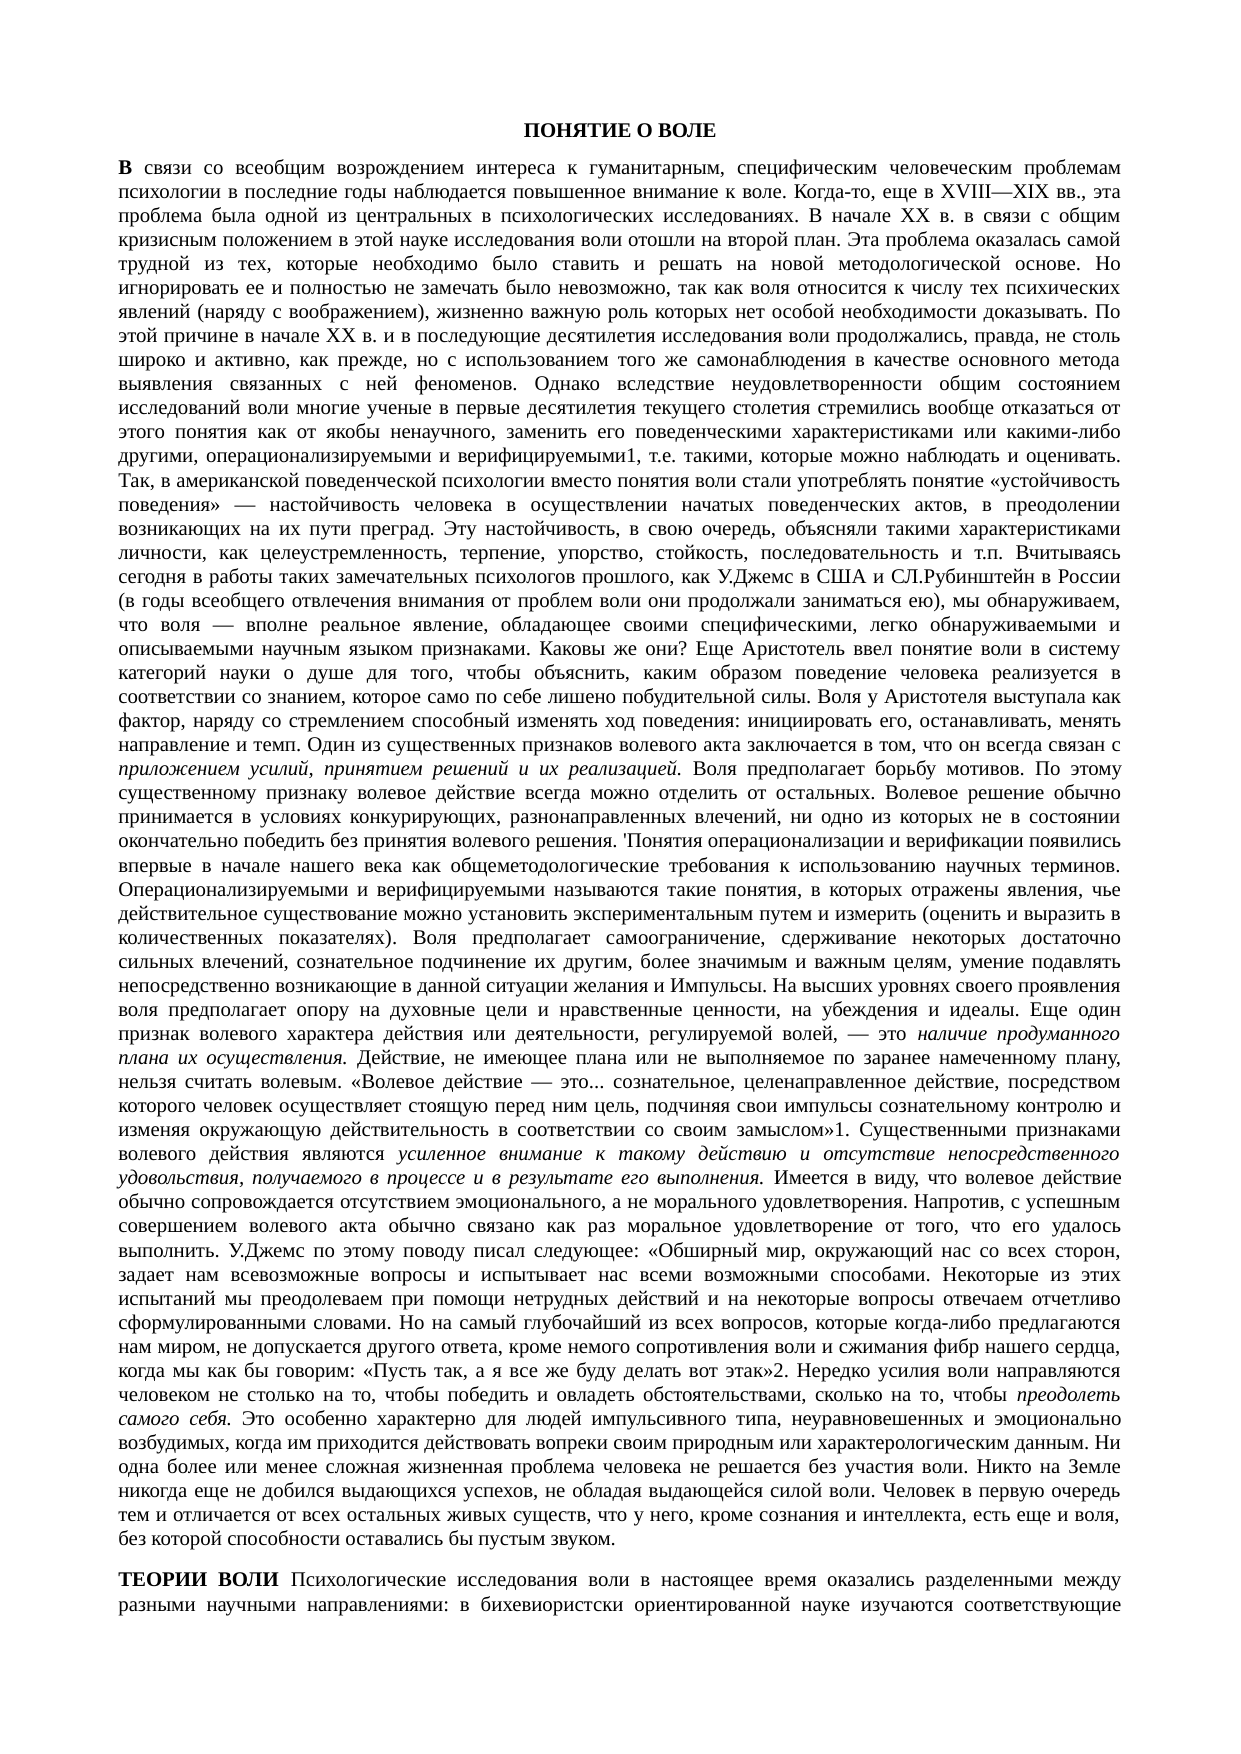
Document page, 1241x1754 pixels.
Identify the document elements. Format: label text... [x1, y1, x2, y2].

text ПОНЯТИЕ О ВОЛЕ [118, 118, 1122, 142]
text ТЕОРИИ ВОЛИ Психологические исследования воли в настоящее время оказались разделенными между разными научными направлениями: в бихевиористски ориентированной науке изучаются соответствующие [118, 1563, 1122, 1616]
text В связи со всеобщим возрождением интереса к гуманитарным, специфическим человеческим проблемам психологии в последние годы наблюдается повышенное внимание к воле. Когда-то, еще в XVIII—XIX вв., эта проблема была одной из центральных в психологических исследованиях. В начале XX в. в связи с общим кризисным положением в этой науке исследования воли отошли на второй план. Эта проблема оказалась самой трудной из тех, которые необходимо было ставить и решать на новой методологической основе. Но игнорировать ее и полностью не замечать было невозможно, так как воля относится к числу тех психических явлений (наряду с воображением), жизненно важную роль которых нет особой необходимости доказывать. По этой причине в начале XX в. и в последующие десятилетия исследования воли продолжались, правда, не столь широко и активно, как прежде, но с использованием того же самонаблюдения в качестве основного метода выявления связанных с ней феноменов. Однако вследствие неудовлетворенности общим состоянием исследований воли многие ученые в первые десятилетия текущего столетия стремились вообще отказаться от этого понятия как от якобы ненаучного, заменить его поведенческими характеристиками или какими-либо другими, операционализируемыми и верифицируемыми1, т.е. такими, которые можно наблюдать и оценивать. Так, в американской поведенческой психологии вместо понятия воли стали употреблять понятие «устойчивость поведения» — настойчивость человека в осуществлении начатых поведенческих актов, в преодолении возникающих на их пути преград. Эту настойчивость, в свою очередь, объясняли такими характеристиками личности, как целеустремленность, терпение, упорство, стойкость, последовательность и т.п. Вчитываясь сегодня в работы таких замечательных психологов прошлого, как У.Джемс в США и СЛ.Рубинштейн в России (в годы всеобщего отвлечения внимания от проблем воли они продолжали заниматься ею), мы обнаруживаем, что воля — вполне реальное явление, обладающее своими специфическими, легко обнаруживаемыми и описываемыми научным языком признаками. Каковы же они? Еще Аристотель ввел понятие воли в систему категорий науки о душе для того, чтобы объяснить, каким образом поведение человека реализуется в соответствии со знанием, которое само по себе лишено побудительной силы. Воля у Аристотеля выступала как фактор, наряду со стремлением способный изменять ход поведения: инициировать его, останавливать, менять направление и темп. Один из существенных признаков волевого акта заключается в том, что он всегда связан с приложением усилий, принятием решений и их реализацией. Воля предполагает борьбу мотивов. По этому существенному признаку волевое действие всегда можно отделить от остальных. Волевое решение обычно принимается в условиях конкурирующих, разнонаправленных влечений, ни одно из которых не в состоянии окончательно победить без принятия волевого решения. 'Понятия операционализации и верификации появились впервые в начале нашего века как общеметодологические требования к использованию научных терминов. Операционализируемыми и верифицируемыми называются такие понятия, в которых отражены явления, чье действительное существование можно установить экспериментальным путем и измерить (оценить и выразить в количественных показателях). Воля предполагает самоограничение, сдерживание некоторых достаточно сильных влечений, сознательное подчинение их другим, более значимым и важным целям, умение подавлять непосредственно возникающие в данной ситуации желания и Импульсы. На высших уровнях своего проявления воля предполагает опору на духовные цели и нравственные ценности, на убеждения и идеалы. Еще один признак волевого характера действия или деятельности, регулируемой волей, — это наличие продуманного плана их осуществления. Действие, не имеющее плана или не выполняемое по заранее намеченному плану, нельзя считать волевым. «Волевое действие — это... сознательное, целенаправленное действие, посредством которого человек осуществляет стоящую перед ним цель, подчиняя свои импульсы сознательному контролю и изменяя окружающую действительность в соответствии со своим замыслом»1. Существенными признаками волевого действия являются усиленное внимание к такому действию и отсутствие непосредственного удовольствия, получаемого в процессе и в результате его выполнения. Имеется в виду, что волевое действие обычно сопровождается отсутствием эмоционального, а не морального удовлетворения. Напротив, с успешным совершением волевого акта обычно связано как раз моральное удовлетворение от того, что его удалось выполнить. У.Джемс по этому поводу писал следующее: «Обширный мир, окружающий нас со всех сторон, задает нам всевозможные вопросы и испытывает нас всеми возможными способами. Некоторые из этих испытаний мы преодолеваем при помощи нетрудных действий и на некоторые вопросы отвечаем отчетливо сформулированными словами. Но на самый глубочайший из всех вопросов, которые когда-либо предлагаются нам миром, не допускается другого ответа, кроме немого сопротивления воли и сжимания фибр нашего сердца, когда мы как бы говорим: «Пусть так, а я все же буду делать вот этак»2. Нередко усилия воли направляются человеком не столько на то, чтобы победить и овладеть обстоятельствами, сколько на то, чтобы преодолеть самого себя. Это особенно характерно для людей импульсивного типа, неуравновешенных и эмоционально возбудимых, когда им приходится действовать вопреки своим природным или характерологическим данным. Ни одна более или менее сложная жизненная проблема человека не решается без участия воли. Никто на Земле никогда еще не добился выдающихся успехов, не обладая выдающейся силой воли. Человек в первую очередь тем и отличается от всех остальных живых существ, что у него, кроме сознания и интеллекта, есть еще и воля, без которой способности оставались бы пустым звуком. [118, 155, 1122, 1550]
